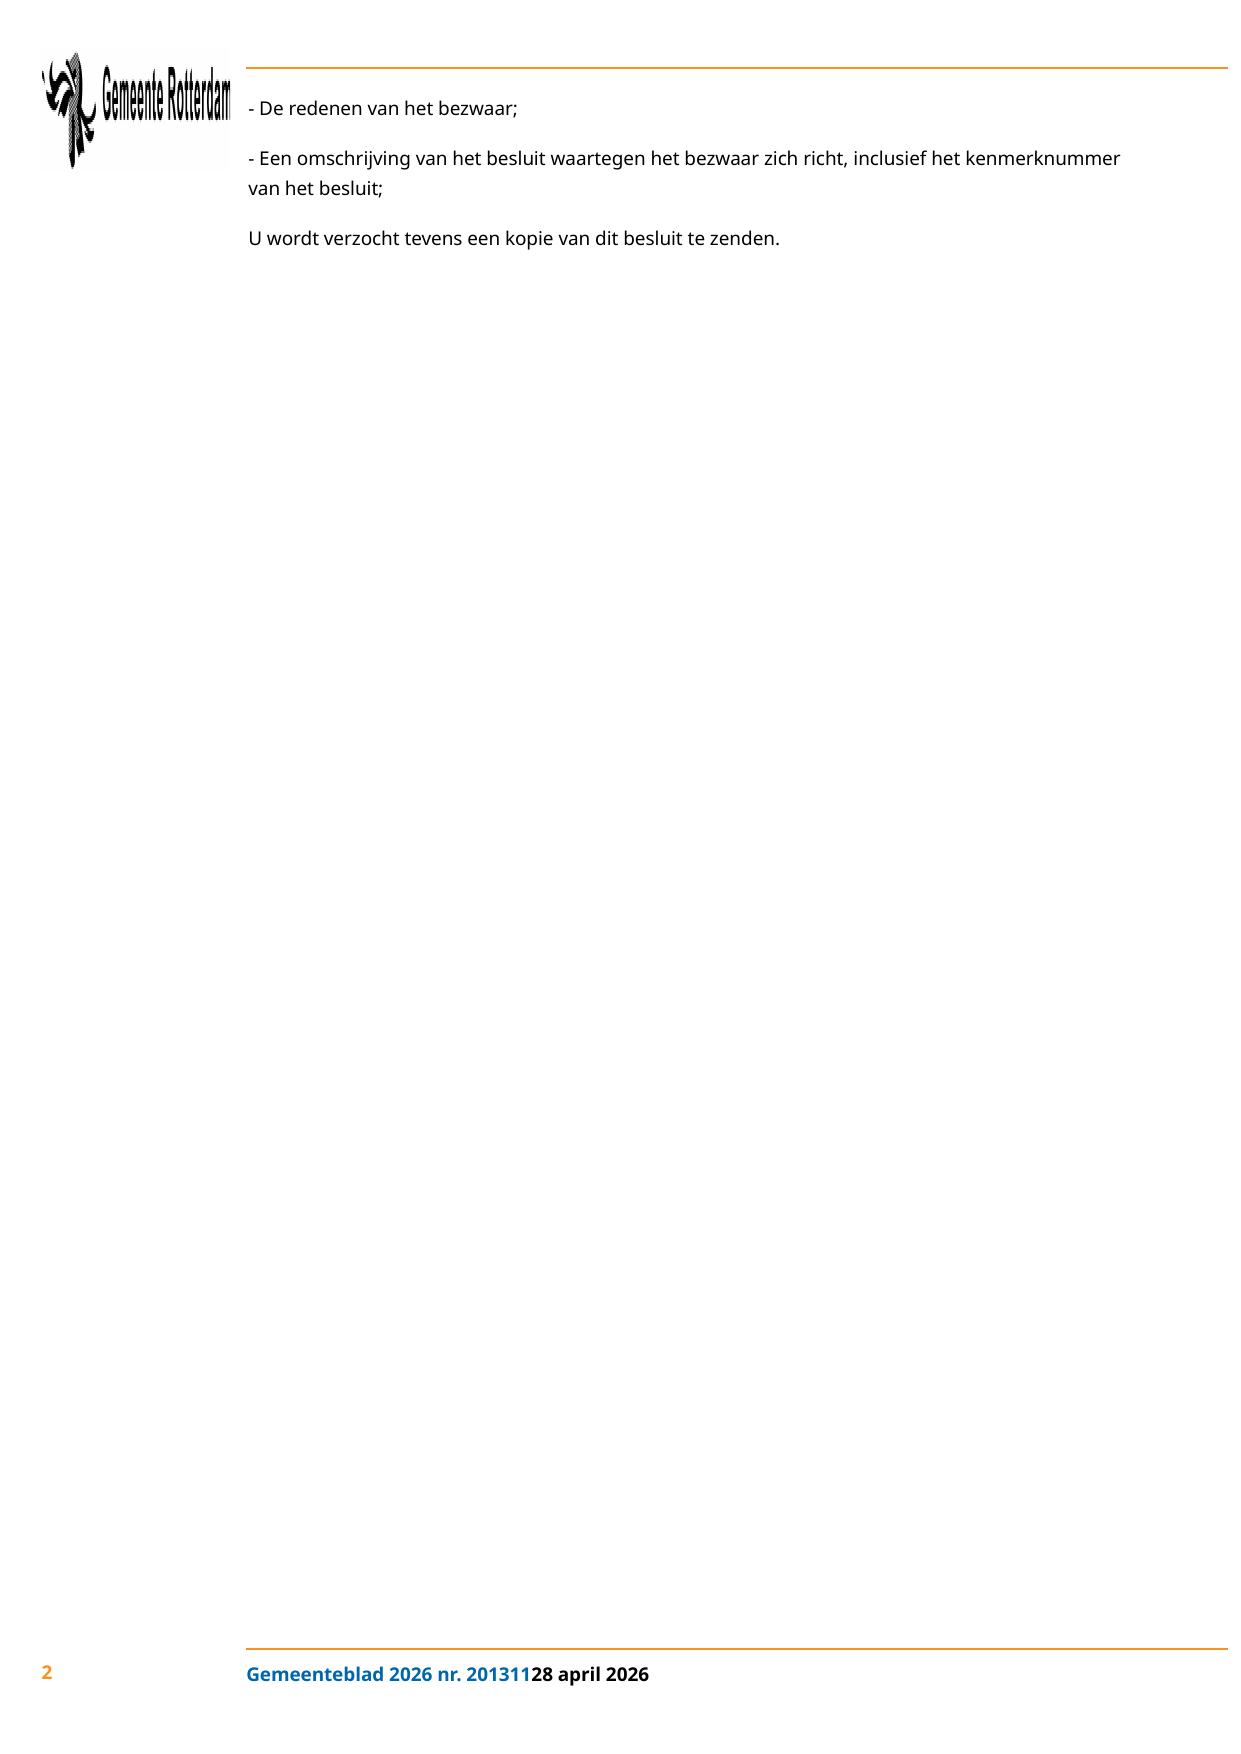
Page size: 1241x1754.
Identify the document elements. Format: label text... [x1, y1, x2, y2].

picture [41, 47, 231, 172]
text U wordt verzocht tevens een kopie van dit besluit te zenden. [248, 225, 1152, 251]
text - Een omschrijving van het besluit waartegen het bezwaar zich richt, inclusief het kenmerknummer van het besluit; [248, 145, 1152, 201]
text - De redenen van het bezwaar; [248, 95, 1152, 121]
